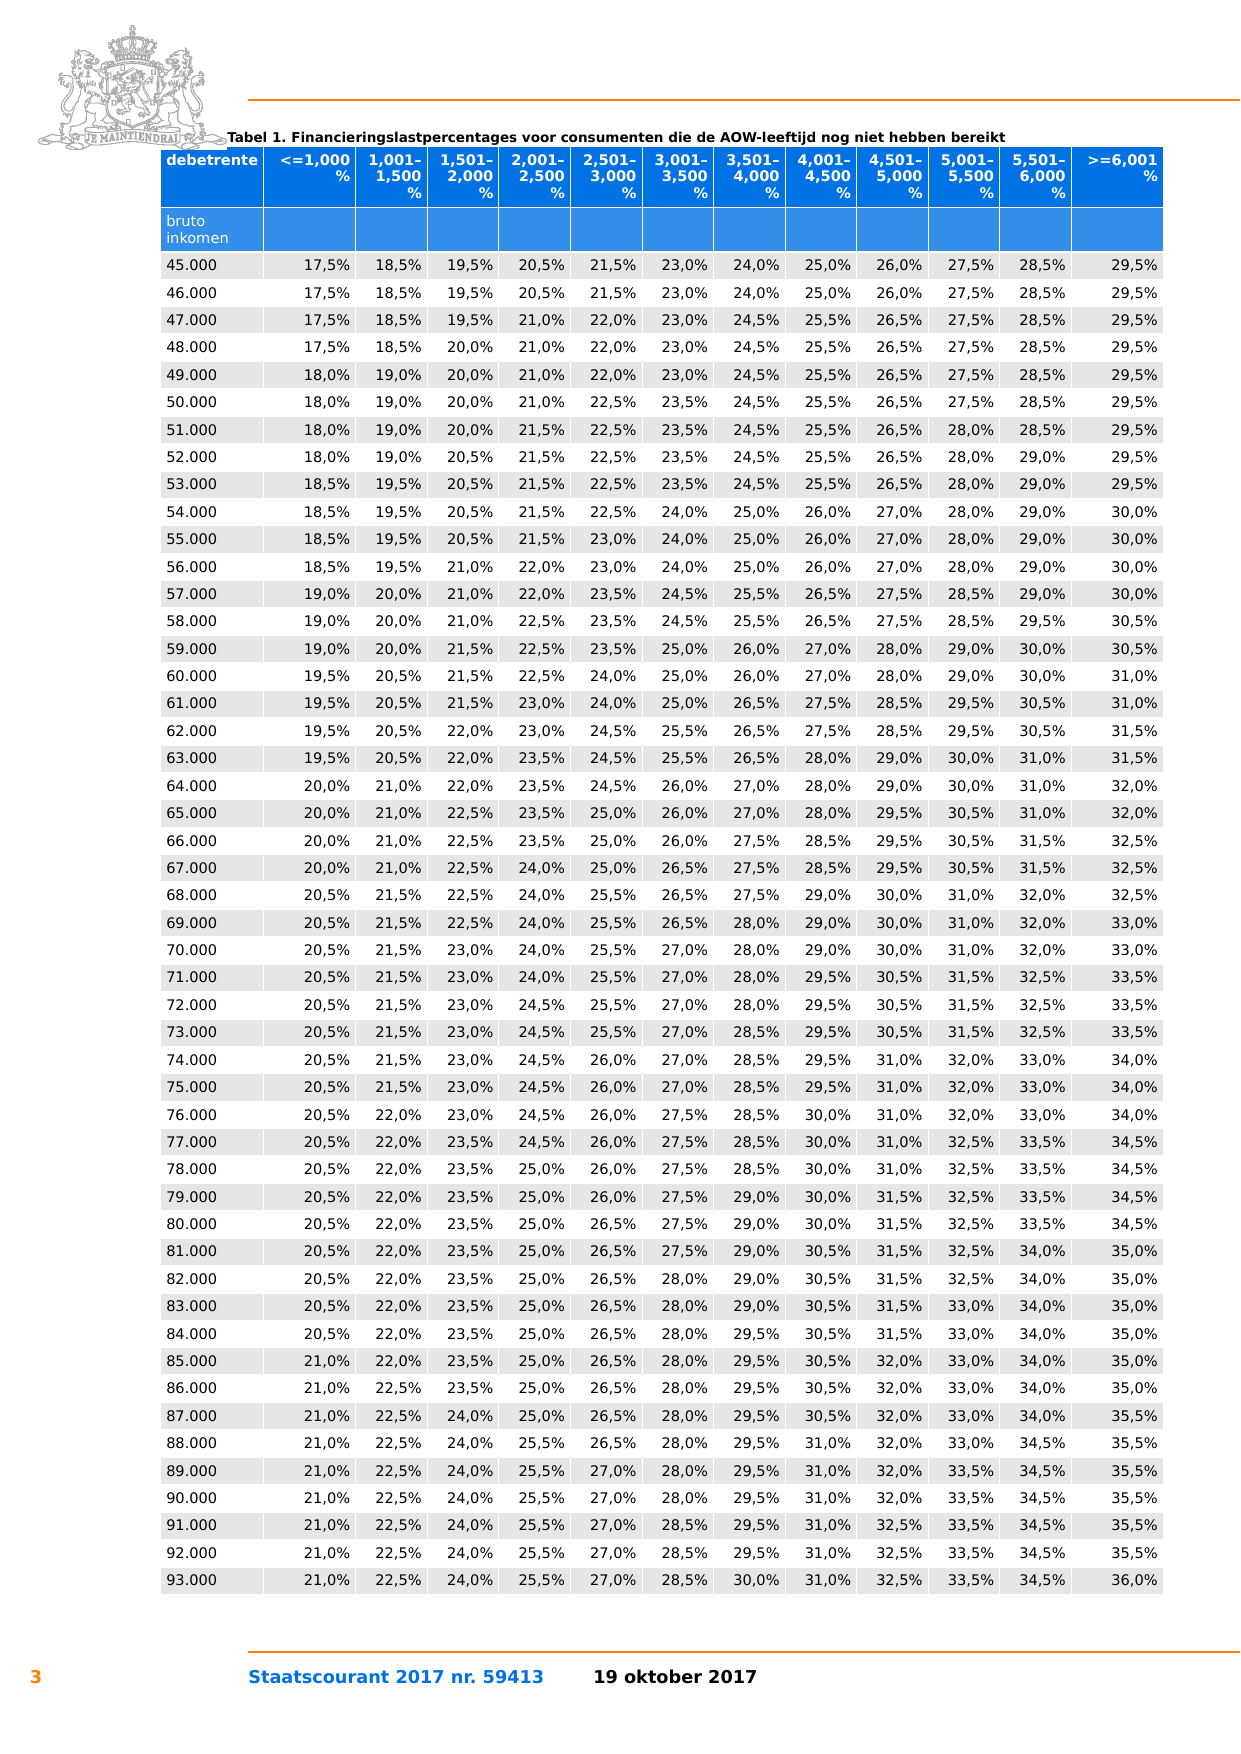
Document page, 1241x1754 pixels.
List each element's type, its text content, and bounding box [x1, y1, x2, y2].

table_cell 27,5% [643, 1102, 713, 1128]
table_cell 23,5% [428, 1348, 498, 1374]
table_cell 29,5% [714, 1430, 785, 1457]
table_cell 31,5% [1072, 746, 1163, 772]
table_cell 26,5% [857, 307, 928, 333]
table_cell 25,5% [786, 389, 856, 416]
table_cell 26,0% [857, 280, 928, 306]
table_cell 78.000 [161, 1156, 263, 1183]
table_cell 26,0% [571, 1102, 642, 1128]
table_cell 30,5% [857, 1020, 928, 1046]
table_cell 23,0% [428, 1020, 498, 1046]
table_cell 19,0% [356, 362, 427, 388]
table_cell 34,5% [1000, 1568, 1071, 1594]
table_cell 25,0% [499, 1376, 570, 1402]
table_cell 21,0% [264, 1485, 355, 1512]
table_cell 31,5% [1000, 828, 1071, 854]
table_cell 27,0% [857, 554, 928, 580]
table_cell 29,0% [786, 937, 856, 964]
table_cell 33,0% [929, 1403, 999, 1429]
table_cell 34,5% [1072, 1184, 1163, 1210]
table_cell 32,5% [1072, 855, 1163, 881]
table_cell 25,0% [571, 828, 642, 854]
table_cell 23,5% [571, 581, 642, 607]
table_cell 27,5% [929, 389, 999, 416]
table_cell 30,0% [786, 1156, 856, 1183]
table_cell 34,0% [1072, 1074, 1163, 1101]
table_cell 22,5% [428, 828, 498, 854]
table_cell 24,5% [714, 307, 785, 333]
table_cell 18,5% [264, 472, 355, 498]
table_cell 25,5% [786, 444, 856, 471]
table_cell [1072, 208, 1163, 251]
table_cell 32,0% [857, 1458, 928, 1484]
table_cell 26,0% [786, 554, 856, 580]
table_cell 47.000 [161, 307, 263, 333]
table_cell 3,001– 3,500% [643, 147, 713, 207]
table_cell 24,0% [714, 280, 785, 306]
table_cell 92.000 [161, 1540, 263, 1566]
table_cell 22,0% [356, 1266, 427, 1292]
table_cell 35,5% [1072, 1540, 1163, 1566]
table_cell 29,5% [714, 1321, 785, 1347]
table_cell 24,5% [499, 1129, 570, 1155]
table_cell 32,5% [929, 1156, 999, 1183]
table_cell 34,0% [1000, 1321, 1071, 1347]
table_cell 28,5% [714, 1020, 785, 1046]
table_cell 21,5% [356, 883, 427, 909]
table_cell 36,0% [1072, 1568, 1163, 1594]
table_cell 21,5% [428, 663, 498, 690]
table_cell 20,5% [264, 937, 355, 964]
table_cell 83.000 [161, 1294, 263, 1320]
table_cell 27,0% [571, 1568, 642, 1594]
table_cell 22,5% [356, 1430, 427, 1457]
table_cell [786, 208, 856, 251]
table_cell 28,5% [929, 581, 999, 607]
table_cell 29,5% [714, 1540, 785, 1566]
table_cell 31,0% [857, 1102, 928, 1128]
table_cell 25,5% [571, 937, 642, 964]
table_cell 29,5% [857, 855, 928, 881]
table_cell 24,5% [571, 773, 642, 799]
table_cell 32,0% [929, 1102, 999, 1128]
table_cell 31,0% [786, 1568, 856, 1594]
table_cell 24,0% [499, 937, 570, 964]
table_cell 29,5% [1072, 280, 1163, 306]
table_cell 19,5% [428, 253, 498, 279]
table_cell 3,501– 4,000% [714, 147, 785, 207]
table_cell [714, 208, 785, 251]
table_cell 30,5% [786, 1294, 856, 1320]
table_cell 23,5% [428, 1211, 498, 1238]
table_cell 34,0% [1072, 1102, 1163, 1128]
table_cell 25,5% [786, 335, 856, 361]
table_cell 20,5% [264, 910, 355, 936]
table_cell 58.000 [161, 609, 263, 635]
table_cell 29,5% [929, 718, 999, 744]
table_cell 26,5% [571, 1294, 642, 1320]
table_cell 21,5% [499, 444, 570, 471]
table_cell 70.000 [161, 937, 263, 964]
table_cell 21,0% [264, 1348, 355, 1374]
table_cell 20,5% [264, 1211, 355, 1238]
table_cell 46.000 [161, 280, 263, 306]
table_cell 24,5% [714, 472, 785, 498]
table_cell 26,0% [571, 1129, 642, 1155]
table_cell 31,0% [857, 1129, 928, 1155]
table_cell 25,5% [643, 746, 713, 772]
table_cell 32,5% [1000, 1020, 1071, 1046]
table_cell 88.000 [161, 1430, 263, 1457]
table_cell 27,0% [857, 499, 928, 525]
table_cell 28,0% [643, 1321, 713, 1347]
table_cell 20,0% [356, 636, 427, 662]
table_cell 22,5% [356, 1568, 427, 1594]
table_cell 28,5% [857, 718, 928, 744]
table_cell 27,0% [571, 1513, 642, 1539]
table_cell 28,0% [929, 526, 999, 553]
table_cell 24,5% [499, 1047, 570, 1073]
table_cell 33,0% [1000, 1102, 1071, 1128]
table_cell 29,0% [1000, 499, 1071, 525]
table_cell 21,0% [264, 1458, 355, 1484]
table_cell 31,0% [1072, 663, 1163, 690]
table_cell 23,0% [428, 1102, 498, 1128]
table_cell 33,5% [929, 1513, 999, 1539]
table_cell 26,5% [857, 362, 928, 388]
table_cell 20,5% [356, 663, 427, 690]
table_cell 35,5% [1072, 1458, 1163, 1484]
table_cell 18,5% [264, 554, 355, 580]
table_cell 25,5% [786, 417, 856, 443]
table_cell 21,0% [264, 1403, 355, 1429]
table_cell 20,5% [264, 992, 355, 1018]
table_cell 17,5% [264, 253, 355, 279]
table_cell 22,0% [356, 1211, 427, 1238]
table_cell 21,5% [356, 937, 427, 964]
table_cell 64.000 [161, 773, 263, 799]
table_cell 28,0% [714, 965, 785, 991]
table_cell 26,0% [714, 663, 785, 690]
table_cell 30,5% [857, 965, 928, 991]
table_cell 19,5% [264, 691, 355, 717]
table_cell 81.000 [161, 1239, 263, 1265]
table_cell 28,5% [1000, 362, 1071, 388]
table_cell 31,0% [929, 883, 999, 909]
table_cell 28,5% [786, 855, 856, 881]
table_cell 21,5% [499, 526, 570, 553]
table_cell 33,5% [1072, 992, 1163, 1018]
table_cell 31,0% [929, 937, 999, 964]
table_cell 4,001– 4,500% [786, 147, 856, 207]
table_cell 35,0% [1072, 1239, 1163, 1265]
table_cell 18,0% [264, 389, 355, 416]
table_cell 22,5% [571, 389, 642, 416]
table_cell <=1,000% [264, 147, 355, 207]
table_cell 28,0% [857, 636, 928, 662]
table_cell 26,5% [571, 1430, 642, 1457]
table_cell 32,0% [1000, 910, 1071, 936]
table_cell 22,0% [499, 554, 570, 580]
table_cell 29,5% [714, 1376, 785, 1402]
table_cell 20,0% [428, 362, 498, 388]
table_cell 30,5% [786, 1266, 856, 1292]
table_cell 25,5% [499, 1458, 570, 1484]
table_cell 22,0% [356, 1129, 427, 1155]
table_cell 52.000 [161, 444, 263, 471]
table_cell 29,0% [714, 1211, 785, 1238]
table_cell 22,0% [571, 335, 642, 361]
table_cell 21,5% [356, 1074, 427, 1101]
table_cell 29,5% [1000, 609, 1071, 635]
table_cell 19,5% [428, 307, 498, 333]
table_cell 26,5% [714, 691, 785, 717]
table_cell 27,0% [643, 1047, 713, 1073]
table_cell 31,5% [1072, 718, 1163, 744]
table_cell 25,5% [786, 362, 856, 388]
table_cell 27,0% [643, 1020, 713, 1046]
table_cell 27,5% [643, 1239, 713, 1265]
table_cell 20,5% [264, 1020, 355, 1046]
table_cell 35,5% [1072, 1403, 1163, 1429]
table_cell 25,0% [499, 1348, 570, 1374]
table_cell 26,5% [857, 472, 928, 498]
table_cell 24,0% [428, 1403, 498, 1429]
table_cell 23,0% [571, 526, 642, 553]
table_cell 29,5% [929, 691, 999, 717]
table_cell 25,0% [499, 1211, 570, 1238]
table_cell 27,5% [929, 335, 999, 361]
table_cell 80.000 [161, 1211, 263, 1238]
table_cell 23,5% [643, 417, 713, 443]
table_cell 24,0% [499, 855, 570, 881]
table_cell 30,0% [1000, 636, 1071, 662]
table_cell 19,5% [264, 746, 355, 772]
table_cell 34,0% [1000, 1403, 1071, 1429]
table_cell 24,5% [714, 362, 785, 388]
table_cell 29,5% [1072, 444, 1163, 471]
table_cell bruto inkomen [161, 208, 263, 251]
table_cell 27,0% [643, 1074, 713, 1101]
table_cell 69.000 [161, 910, 263, 936]
table_cell 23,5% [428, 1156, 498, 1183]
table_cell 25,5% [499, 1540, 570, 1566]
table_cell 31,0% [786, 1430, 856, 1457]
table_cell 22,5% [571, 499, 642, 525]
table_cell debetrente [161, 147, 263, 207]
table_cell 25,5% [786, 307, 856, 333]
table_cell 23,0% [428, 965, 498, 991]
table_cell 20,5% [264, 1294, 355, 1320]
table_cell 68.000 [161, 883, 263, 909]
table_cell 32,5% [857, 1513, 928, 1539]
table_cell 20,0% [356, 581, 427, 607]
table_cell 26,0% [643, 800, 713, 827]
table_cell 31,5% [929, 1020, 999, 1046]
table_cell 26,0% [571, 1047, 642, 1073]
table_cell 29,0% [929, 636, 999, 662]
table_cell 29,0% [714, 1294, 785, 1320]
table_cell 22,0% [428, 746, 498, 772]
table_cell 20,0% [356, 609, 427, 635]
table_cell 29,5% [1072, 389, 1163, 416]
table_cell 20,0% [264, 773, 355, 799]
table_cell 30,0% [929, 746, 999, 772]
table_cell 32,5% [929, 1239, 999, 1265]
table_cell 33,0% [929, 1294, 999, 1320]
table_cell 23,0% [571, 554, 642, 580]
table_cell 23,0% [643, 335, 713, 361]
table_cell 28,0% [714, 910, 785, 936]
table_cell 30,5% [786, 1348, 856, 1374]
table_cell 24,5% [643, 609, 713, 635]
table_cell 29,5% [1072, 335, 1163, 361]
table_cell 79.000 [161, 1184, 263, 1210]
table_cell 23,5% [643, 472, 713, 498]
table_cell 20,5% [356, 746, 427, 772]
table_cell 25,0% [499, 1321, 570, 1347]
table_cell 34,5% [1072, 1129, 1163, 1155]
table_cell 25,0% [499, 1294, 570, 1320]
table_cell 21,5% [499, 499, 570, 525]
table_cell 29,0% [1000, 581, 1071, 607]
table_cell 21,5% [499, 417, 570, 443]
table_cell 30,0% [786, 1211, 856, 1238]
table_cell 73.000 [161, 1020, 263, 1046]
table_cell 33,0% [1072, 937, 1163, 964]
table_cell 25,5% [714, 581, 785, 607]
table_cell 21,5% [571, 253, 642, 279]
table_cell 21,5% [428, 691, 498, 717]
table_cell 20,5% [264, 1102, 355, 1128]
table_cell 24,5% [499, 1020, 570, 1046]
table_cell 22,5% [499, 636, 570, 662]
table_cell 66.000 [161, 828, 263, 854]
table_cell 28,0% [643, 1348, 713, 1374]
table_cell 23,0% [499, 718, 570, 744]
table_cell 27,0% [571, 1540, 642, 1566]
table_cell 22,0% [356, 1348, 427, 1374]
table_cell 29,0% [857, 746, 928, 772]
table_cell 33,5% [1000, 1211, 1071, 1238]
table_cell 33,0% [929, 1321, 999, 1347]
table_cell 35,0% [1072, 1294, 1163, 1320]
table_cell [929, 208, 999, 251]
table_cell 26,0% [571, 1156, 642, 1183]
table_cell 33,0% [1000, 1047, 1071, 1073]
table_cell 21,0% [264, 1540, 355, 1566]
table_cell 25,5% [571, 992, 642, 1018]
table_cell 50.000 [161, 389, 263, 416]
table_cell 29,5% [786, 1074, 856, 1101]
table_cell 20,0% [428, 389, 498, 416]
table_cell 30,5% [1000, 718, 1071, 744]
table_cell 22,5% [428, 800, 498, 827]
table_cell 25,5% [643, 718, 713, 744]
table_cell 2,501– 3,000% [571, 147, 642, 207]
table_cell 5,501– 6,000% [1000, 147, 1071, 207]
table_cell 29,0% [714, 1266, 785, 1292]
table_cell 26,5% [786, 609, 856, 635]
table_cell 21,0% [356, 855, 427, 881]
table_cell 86.000 [161, 1376, 263, 1402]
table_cell 67.000 [161, 855, 263, 881]
table_cell 29,5% [714, 1458, 785, 1484]
table_cell 32,0% [857, 1403, 928, 1429]
table_cell 34,5% [1072, 1211, 1163, 1238]
table_cell 26,5% [857, 417, 928, 443]
table_cell 29,0% [714, 1239, 785, 1265]
table_cell 28,0% [929, 417, 999, 443]
table_cell 22,0% [356, 1294, 427, 1320]
table_cell 26,5% [643, 883, 713, 909]
table_cell 34,5% [1000, 1485, 1071, 1512]
table_cell 1,001– 1,500% [356, 147, 427, 207]
table_cell 93.000 [161, 1568, 263, 1594]
table_cell 26,0% [571, 1184, 642, 1210]
table_cell 35,5% [1072, 1430, 1163, 1457]
table_cell 20,5% [428, 472, 498, 498]
table_cell 24,0% [428, 1485, 498, 1512]
table_cell 25,0% [571, 855, 642, 881]
table_cell 25,5% [571, 965, 642, 991]
table_cell [499, 208, 570, 251]
table_cell 20,0% [428, 335, 498, 361]
table_cell 61.000 [161, 691, 263, 717]
table_cell 32,5% [929, 1211, 999, 1238]
table_cell [428, 208, 498, 251]
table_cell 21,5% [356, 1020, 427, 1046]
table_cell 25,5% [571, 1020, 642, 1046]
table_cell 32,5% [857, 1568, 928, 1594]
table_cell 24,5% [714, 389, 785, 416]
table_cell 18,5% [356, 307, 427, 333]
table_cell 20,5% [428, 444, 498, 471]
table_cell 26,5% [643, 855, 713, 881]
table_cell 31,5% [929, 965, 999, 991]
table_cell 33,0% [929, 1376, 999, 1402]
table_cell 30,0% [786, 1129, 856, 1155]
table_cell 27,0% [714, 773, 785, 799]
table_cell 24,0% [428, 1458, 498, 1484]
table_cell 20,0% [264, 828, 355, 854]
table_cell 33,5% [1000, 1129, 1071, 1155]
table_cell 75.000 [161, 1074, 263, 1101]
table_cell 20,5% [264, 1074, 355, 1101]
table_cell 30,0% [857, 910, 928, 936]
table_cell 22,5% [356, 1403, 427, 1429]
table_cell 21,0% [356, 828, 427, 854]
table_cell 30,5% [1072, 636, 1163, 662]
table_cell 23,0% [428, 1074, 498, 1101]
table_cell 25,5% [499, 1568, 570, 1594]
table_cell 26,0% [571, 1074, 642, 1101]
table_cell 30,5% [786, 1239, 856, 1265]
table_cell 21,0% [428, 581, 498, 607]
table_cell 22,5% [428, 910, 498, 936]
table_cell 89.000 [161, 1458, 263, 1484]
table_cell 24,0% [428, 1540, 498, 1566]
table_cell 23,5% [571, 609, 642, 635]
table_cell 21,0% [499, 335, 570, 361]
table_cell 31,5% [857, 1266, 928, 1292]
table_cell 22,5% [356, 1458, 427, 1484]
table_cell 22,0% [428, 718, 498, 744]
table_cell 29,5% [1072, 472, 1163, 498]
table_cell 30,5% [929, 800, 999, 827]
table_cell 27,5% [714, 855, 785, 881]
table_cell 19,0% [264, 581, 355, 607]
table_cell 23,0% [643, 253, 713, 279]
table_cell 31,0% [786, 1485, 856, 1512]
table_cell 34,0% [1000, 1348, 1071, 1374]
table_cell 19,5% [264, 718, 355, 744]
table_cell 49.000 [161, 362, 263, 388]
table_cell 27,0% [857, 526, 928, 553]
table_cell 28,0% [786, 746, 856, 772]
table_cell 23,5% [428, 1239, 498, 1265]
table_cell 28,5% [643, 1568, 713, 1594]
table_cell 25,0% [714, 499, 785, 525]
table_cell 18,5% [264, 526, 355, 553]
table_cell 77.000 [161, 1129, 263, 1155]
table_cell 24,5% [499, 1102, 570, 1128]
table_cell 20,0% [264, 855, 355, 881]
table_cell 30,0% [1000, 663, 1071, 690]
table_cell 27,5% [714, 828, 785, 854]
table_cell 28,5% [1000, 307, 1071, 333]
table_cell 34,0% [1000, 1266, 1071, 1292]
table_cell 48.000 [161, 335, 263, 361]
table_cell 23,0% [643, 307, 713, 333]
table_cell 32,0% [1000, 883, 1071, 909]
table_cell 23,5% [428, 1129, 498, 1155]
table_cell 30,0% [929, 773, 999, 799]
table_cell 19,0% [356, 389, 427, 416]
table_cell 29,5% [786, 1020, 856, 1046]
table_cell 26,5% [571, 1321, 642, 1347]
table_cell 19,5% [356, 472, 427, 498]
table_cell 19,5% [356, 499, 427, 525]
table_cell 34,5% [1000, 1513, 1071, 1539]
table_cell 27,5% [643, 1156, 713, 1183]
table_cell 27,0% [571, 1485, 642, 1512]
table_cell 19,0% [356, 444, 427, 471]
table_cell 21,0% [264, 1376, 355, 1402]
table_cell 21,5% [356, 1047, 427, 1073]
table_cell 23,5% [499, 773, 570, 799]
table_cell 19,0% [264, 609, 355, 635]
table_cell 24,0% [571, 663, 642, 690]
table_cell 18,5% [264, 499, 355, 525]
table_cell 33,0% [929, 1348, 999, 1374]
table_cell 26,5% [857, 335, 928, 361]
table_cell 26,5% [786, 581, 856, 607]
table_cell 28,0% [929, 472, 999, 498]
table_cell 18,0% [264, 417, 355, 443]
table_cell 23,5% [428, 1294, 498, 1320]
table_cell 28,5% [786, 828, 856, 854]
table_cell 29,5% [857, 800, 928, 827]
table_cell 31,0% [1000, 800, 1071, 827]
table_cell 21,5% [356, 992, 427, 1018]
table_cell 18,5% [356, 335, 427, 361]
table_cell 21,5% [571, 280, 642, 306]
table_cell 28,0% [929, 554, 999, 580]
table_cell 34,0% [1000, 1294, 1071, 1320]
table_cell 26,5% [714, 746, 785, 772]
table_cell 26,5% [714, 718, 785, 744]
table_cell 21,0% [264, 1430, 355, 1457]
table_cell 17,5% [264, 307, 355, 333]
table_cell 33,0% [1000, 1074, 1071, 1101]
table_cell 30,5% [786, 1376, 856, 1402]
table_cell 31,0% [1000, 746, 1071, 772]
table_cell 21,0% [264, 1513, 355, 1539]
table_cell 24,0% [499, 883, 570, 909]
table_cell [571, 208, 642, 251]
table_cell 72.000 [161, 992, 263, 1018]
table_cell 30,0% [714, 1568, 785, 1594]
table_cell 28,5% [643, 1540, 713, 1566]
table_cell 23,5% [571, 636, 642, 662]
table_cell 54.000 [161, 499, 263, 525]
table_cell 28,5% [714, 1074, 785, 1101]
table_cell 29,0% [786, 910, 856, 936]
table_cell 33,5% [1072, 1020, 1163, 1046]
table_cell 22,5% [356, 1540, 427, 1566]
table_cell 32,0% [929, 1074, 999, 1101]
table_cell 21,0% [428, 554, 498, 580]
table_cell 31,5% [857, 1211, 928, 1238]
table_cell 32,0% [857, 1376, 928, 1402]
table_cell 27,5% [786, 691, 856, 717]
table_cell 22,0% [356, 1102, 427, 1128]
table_cell 29,5% [857, 828, 928, 854]
table_cell 30,5% [786, 1321, 856, 1347]
table_cell 33,5% [929, 1568, 999, 1594]
table_cell 27,0% [786, 663, 856, 690]
table_cell 31,5% [857, 1321, 928, 1347]
table_cell 27,0% [571, 1458, 642, 1484]
table_cell 28,5% [643, 1513, 713, 1539]
table_cell 56.000 [161, 554, 263, 580]
table_cell 26,5% [571, 1403, 642, 1429]
table_cell 26,5% [857, 389, 928, 416]
table_cell 22,0% [571, 307, 642, 333]
table_cell 23,0% [499, 691, 570, 717]
table_cell 31,0% [786, 1540, 856, 1566]
table_cell 27,5% [714, 883, 785, 909]
table_cell 29,5% [714, 1348, 785, 1374]
table_cell 27,5% [929, 253, 999, 279]
table_cell 59.000 [161, 636, 263, 662]
table_cell 35,5% [1072, 1485, 1163, 1512]
table_cell 29,0% [1000, 554, 1071, 580]
table_cell 22,5% [356, 1376, 427, 1402]
table_cell 30,0% [1072, 499, 1163, 525]
table_cell 31,0% [929, 910, 999, 936]
table_cell 33,5% [1000, 1184, 1071, 1210]
table_cell 32,0% [857, 1485, 928, 1512]
table_cell 28,0% [714, 937, 785, 964]
table_cell 22,0% [428, 773, 498, 799]
table_cell 31,5% [857, 1184, 928, 1210]
table_cell 76.000 [161, 1102, 263, 1128]
table_cell 26,0% [857, 253, 928, 279]
table_cell 55.000 [161, 526, 263, 553]
table_cell 28,5% [714, 1129, 785, 1155]
table_cell 25,0% [643, 663, 713, 690]
table_cell 30,5% [1000, 691, 1071, 717]
table_cell 29,0% [1000, 526, 1071, 553]
table_cell 29,5% [786, 1047, 856, 1073]
table_cell 20,5% [264, 1239, 355, 1265]
table_cell 28,0% [786, 773, 856, 799]
table_cell 26,0% [786, 499, 856, 525]
table_cell 23,5% [643, 389, 713, 416]
table_cell 71.000 [161, 965, 263, 991]
table_cell 27,5% [643, 1184, 713, 1210]
table_cell 22,5% [356, 1513, 427, 1539]
table_cell 28,0% [929, 444, 999, 471]
table_cell 26,5% [571, 1376, 642, 1402]
table_cell 31,5% [929, 992, 999, 1018]
table_cell 18,5% [356, 280, 427, 306]
table_cell 25,5% [786, 472, 856, 498]
table_cell 23,5% [643, 444, 713, 471]
table_cell 33,5% [1072, 965, 1163, 991]
table_cell 26,0% [643, 828, 713, 854]
table_cell 18,0% [264, 444, 355, 471]
table_cell 24,0% [499, 965, 570, 991]
table_cell 29,5% [714, 1403, 785, 1429]
table_cell 27,0% [643, 965, 713, 991]
table_cell 34,0% [1000, 1376, 1071, 1402]
table_cell 26,5% [571, 1211, 642, 1238]
table_cell 20,5% [264, 1266, 355, 1292]
table_cell 32,5% [1000, 992, 1071, 1018]
table_cell 31,0% [857, 1156, 928, 1183]
table_cell 31,0% [1000, 773, 1071, 799]
table_cell 31,0% [857, 1074, 928, 1101]
table_cell 19,5% [356, 526, 427, 553]
table_cell 85.000 [161, 1348, 263, 1374]
table_cell 24,5% [714, 335, 785, 361]
table_cell 24,0% [428, 1513, 498, 1539]
table_cell 23,0% [643, 362, 713, 388]
table_cell 25,0% [643, 691, 713, 717]
table_cell 25,0% [499, 1184, 570, 1210]
table_cell 27,5% [857, 581, 928, 607]
table_cell 20,5% [264, 965, 355, 991]
table_cell 20,5% [356, 691, 427, 717]
table_cell 32,0% [857, 1348, 928, 1374]
table_cell 30,0% [786, 1102, 856, 1128]
table_cell 28,5% [1000, 253, 1071, 279]
table_cell 24,0% [643, 554, 713, 580]
table_cell 28,5% [714, 1156, 785, 1183]
table_cell 30,5% [857, 992, 928, 1018]
picture [38, 25, 227, 150]
table_cell 27,0% [714, 800, 785, 827]
table_cell 21,0% [356, 800, 427, 827]
table_cell 20,5% [264, 1156, 355, 1183]
table_cell 30,5% [1072, 609, 1163, 635]
table_cell 22,5% [356, 1485, 427, 1512]
table_cell 19,0% [264, 636, 355, 662]
table_cell 32,5% [857, 1540, 928, 1566]
table_cell 25,0% [499, 1156, 570, 1183]
table_cell 27,0% [643, 937, 713, 964]
table_cell 22,5% [428, 855, 498, 881]
table_cell 60.000 [161, 663, 263, 690]
table_cell 27,0% [643, 992, 713, 1018]
table_cell 19,5% [264, 663, 355, 690]
table_cell 90.000 [161, 1485, 263, 1512]
table_cell 29,5% [786, 965, 856, 991]
table_cell 22,0% [356, 1239, 427, 1265]
table_cell 22,0% [356, 1156, 427, 1183]
table_cell 27,5% [643, 1211, 713, 1238]
table_cell 32,0% [1072, 800, 1163, 827]
table_cell 24,0% [571, 691, 642, 717]
table_cell 20,5% [264, 1047, 355, 1073]
table_cell 17,5% [264, 335, 355, 361]
table_cell 31,0% [786, 1458, 856, 1484]
table_cell 28,0% [643, 1485, 713, 1512]
table_cell [356, 208, 427, 251]
table_cell 24,5% [571, 718, 642, 744]
table_cell 84.000 [161, 1321, 263, 1347]
table_cell 65.000 [161, 800, 263, 827]
table_cell 31,5% [1000, 855, 1071, 881]
table_cell 29,0% [786, 883, 856, 909]
table_cell 25,0% [643, 636, 713, 662]
table_cell 20,5% [499, 253, 570, 279]
table_cell 20,5% [428, 499, 498, 525]
table_cell 28,0% [786, 800, 856, 827]
table_cell 24,5% [499, 992, 570, 1018]
table_cell 30,5% [786, 1403, 856, 1429]
table_cell 34,0% [1000, 1239, 1071, 1265]
table_cell 22,0% [356, 1184, 427, 1210]
table_cell 29,5% [786, 992, 856, 1018]
table_cell 32,5% [1000, 965, 1071, 991]
table_cell 25,5% [571, 883, 642, 909]
table_cell 24,0% [643, 526, 713, 553]
table_cell 63.000 [161, 746, 263, 772]
table_cell 26,5% [571, 1239, 642, 1265]
table_cell 25,5% [499, 1430, 570, 1457]
table_cell 30,0% [786, 1184, 856, 1210]
table_cell 19,5% [356, 554, 427, 580]
table_cell 26,5% [571, 1266, 642, 1292]
table_cell 28,0% [643, 1458, 713, 1484]
table_cell 29,0% [714, 1184, 785, 1210]
table_cell 31,0% [786, 1513, 856, 1539]
table_cell 28,5% [1000, 389, 1071, 416]
table_cell 24,5% [499, 1074, 570, 1101]
table_cell 28,5% [1000, 417, 1071, 443]
table_cell 29,5% [714, 1485, 785, 1512]
table_cell 35,0% [1072, 1348, 1163, 1374]
table_cell 28,5% [1000, 335, 1071, 361]
table_cell 24,5% [714, 417, 785, 443]
table_cell 24,5% [571, 746, 642, 772]
table_cell 34,0% [1072, 1047, 1163, 1073]
table_cell 23,5% [499, 828, 570, 854]
table_cell 18,0% [264, 362, 355, 388]
table_cell 28,0% [714, 992, 785, 1018]
table_cell 28,0% [643, 1403, 713, 1429]
table_cell 33,5% [929, 1485, 999, 1512]
table_cell 29,5% [714, 1513, 785, 1539]
table_cell 62.000 [161, 718, 263, 744]
table_cell 34,5% [1000, 1430, 1071, 1457]
table_cell 26,0% [714, 636, 785, 662]
table_cell 4,501– 5,000% [857, 147, 928, 207]
table_cell 23,5% [428, 1321, 498, 1347]
table_cell 33,0% [1072, 910, 1163, 936]
table_cell 27,5% [929, 362, 999, 388]
table_cell 34,5% [1000, 1540, 1071, 1566]
table_cell 32,5% [1072, 883, 1163, 909]
table_cell 20,5% [499, 280, 570, 306]
table_cell 22,0% [499, 581, 570, 607]
table_cell 25,5% [499, 1513, 570, 1539]
table_cell 25,0% [499, 1403, 570, 1429]
table_cell 23,5% [428, 1266, 498, 1292]
table_cell 23,0% [428, 1047, 498, 1073]
table_cell 25,5% [714, 609, 785, 635]
table_cell 5,001– 5,500% [929, 147, 999, 207]
table_cell 31,0% [857, 1047, 928, 1073]
table_cell 25,0% [499, 1266, 570, 1292]
table_cell 32,0% [929, 1047, 999, 1073]
table_cell 53.000 [161, 472, 263, 498]
table_cell 28,0% [929, 499, 999, 525]
table_cell 35,0% [1072, 1376, 1163, 1402]
table_cell 23,0% [428, 992, 498, 1018]
table_cell 32,5% [929, 1184, 999, 1210]
table_cell 33,0% [929, 1430, 999, 1457]
table_cell 24,5% [714, 444, 785, 471]
table_cell [1000, 208, 1071, 251]
table_cell 20,5% [428, 526, 498, 553]
table_cell 30,5% [929, 855, 999, 881]
table_cell 21,0% [499, 307, 570, 333]
table_cell 20,5% [264, 883, 355, 909]
table_cell 23,0% [643, 280, 713, 306]
table_cell 57.000 [161, 581, 263, 607]
table_cell 30,0% [1072, 526, 1163, 553]
table_cell 20,5% [356, 718, 427, 744]
table_cell [857, 208, 928, 251]
table_cell 25,0% [714, 526, 785, 553]
table_cell 31,5% [857, 1294, 928, 1320]
table_cell 32,5% [929, 1266, 999, 1292]
table_cell 20,0% [264, 800, 355, 827]
table_cell 30,0% [1072, 581, 1163, 607]
table_cell [264, 208, 355, 251]
table_cell 26,0% [643, 773, 713, 799]
table_cell 91.000 [161, 1513, 263, 1539]
table_cell 35,0% [1072, 1321, 1163, 1347]
table_cell [643, 208, 713, 251]
table_header Tabel 1. Financieringslastpercentages voor consumenten die de AOW-leeftijd nog niet hebben bereikt [227, 130, 1163, 146]
table_cell 28,0% [643, 1266, 713, 1292]
table_cell 25,0% [499, 1239, 570, 1265]
table_cell 19,0% [356, 417, 427, 443]
table_cell 27,5% [929, 307, 999, 333]
table_cell 30,0% [857, 937, 928, 964]
table_cell 29,0% [1000, 444, 1071, 471]
table_cell 21,5% [428, 636, 498, 662]
table_cell 33,5% [1000, 1156, 1071, 1183]
table_cell 21,5% [356, 910, 427, 936]
table_cell 21,0% [428, 609, 498, 635]
table_cell 20,5% [264, 1129, 355, 1155]
table_cell 25,0% [571, 800, 642, 827]
table_cell 21,5% [356, 965, 427, 991]
table_cell 28,5% [1000, 280, 1071, 306]
table_cell 23,5% [499, 746, 570, 772]
table_cell 27,5% [786, 718, 856, 744]
table_cell 29,0% [929, 663, 999, 690]
table_cell 19,5% [428, 280, 498, 306]
table_cell 28,5% [714, 1047, 785, 1073]
table_cell 34,5% [1072, 1156, 1163, 1183]
table_cell 24,0% [428, 1568, 498, 1594]
table_cell 30,5% [929, 828, 999, 854]
table_cell 29,5% [1072, 253, 1163, 279]
table_cell 32,0% [1000, 937, 1071, 964]
table_cell 22,5% [499, 609, 570, 635]
table_cell 23,5% [428, 1376, 498, 1402]
table_cell 29,5% [1072, 417, 1163, 443]
table_cell 32,5% [929, 1129, 999, 1155]
table_cell 17,5% [264, 280, 355, 306]
table_cell 24,5% [643, 581, 713, 607]
table_cell 51.000 [161, 417, 263, 443]
table_cell 20,0% [428, 417, 498, 443]
table_cell 32,0% [1072, 773, 1163, 799]
table_cell 27,5% [929, 280, 999, 306]
table_cell 31,5% [857, 1239, 928, 1265]
table_cell 33,5% [929, 1458, 999, 1484]
table_cell 32,0% [857, 1430, 928, 1457]
table_cell 87.000 [161, 1403, 263, 1429]
table_cell >=6,001% [1072, 147, 1163, 207]
table_cell 23,0% [428, 937, 498, 964]
table_cell 22,0% [571, 362, 642, 388]
table_cell 22,5% [571, 472, 642, 498]
table_cell 30,0% [857, 883, 928, 909]
table_cell 28,0% [643, 1294, 713, 1320]
table_cell 20,5% [264, 1184, 355, 1210]
table_cell 33,5% [929, 1540, 999, 1566]
table_cell 23,5% [499, 800, 570, 827]
table_cell 25,0% [786, 280, 856, 306]
table_cell 28,0% [643, 1430, 713, 1457]
table_cell 22,5% [571, 417, 642, 443]
table_cell 26,5% [571, 1348, 642, 1374]
table_cell 82.000 [161, 1266, 263, 1292]
table_cell 28,5% [714, 1102, 785, 1128]
table_cell 24,0% [499, 910, 570, 936]
table_cell 28,0% [643, 1376, 713, 1402]
table_cell 22,5% [499, 663, 570, 690]
table_cell 35,0% [1072, 1266, 1163, 1292]
table_cell 21,0% [499, 362, 570, 388]
table_cell 21,0% [499, 389, 570, 416]
table_cell 29,0% [857, 773, 928, 799]
table_cell 25,0% [714, 554, 785, 580]
table_cell 30,0% [1072, 554, 1163, 580]
table_cell 18,5% [356, 253, 427, 279]
table_cell 26,5% [643, 910, 713, 936]
table_cell 26,0% [786, 526, 856, 553]
table_cell 22,5% [428, 883, 498, 909]
table_cell 34,5% [1000, 1458, 1071, 1484]
table_cell 35,5% [1072, 1513, 1163, 1539]
table_cell 25,0% [786, 253, 856, 279]
table_cell 2,001– 2,500% [499, 147, 570, 207]
table_cell 27,0% [786, 636, 856, 662]
table_cell 22,5% [571, 444, 642, 471]
table_cell 21,0% [356, 773, 427, 799]
table_cell 22,0% [356, 1321, 427, 1347]
table_cell 21,5% [499, 472, 570, 498]
table_cell 74.000 [161, 1047, 263, 1073]
table_cell 21,0% [264, 1568, 355, 1594]
table_cell 28,5% [929, 609, 999, 635]
table_cell 20,5% [264, 1321, 355, 1347]
table_cell 24,0% [714, 253, 785, 279]
table_cell 29,5% [1072, 307, 1163, 333]
table_cell 24,0% [643, 499, 713, 525]
table_cell 29,0% [1000, 472, 1071, 498]
table_cell 25,5% [571, 910, 642, 936]
table_cell 23,5% [428, 1184, 498, 1210]
table_cell 25,5% [499, 1485, 570, 1512]
table_cell 45.000 [161, 253, 263, 279]
table_cell 1,501– 2,000% [428, 147, 498, 207]
table_cell 32,5% [1072, 828, 1163, 854]
table_cell 29,5% [1072, 362, 1163, 388]
table_cell 28,5% [857, 691, 928, 717]
table_cell 27,5% [643, 1129, 713, 1155]
table_cell 24,0% [428, 1430, 498, 1457]
table_cell 27,5% [857, 609, 928, 635]
table_cell 26,5% [857, 444, 928, 471]
table_cell 31,0% [1072, 691, 1163, 717]
table_cell 28,0% [857, 663, 928, 690]
